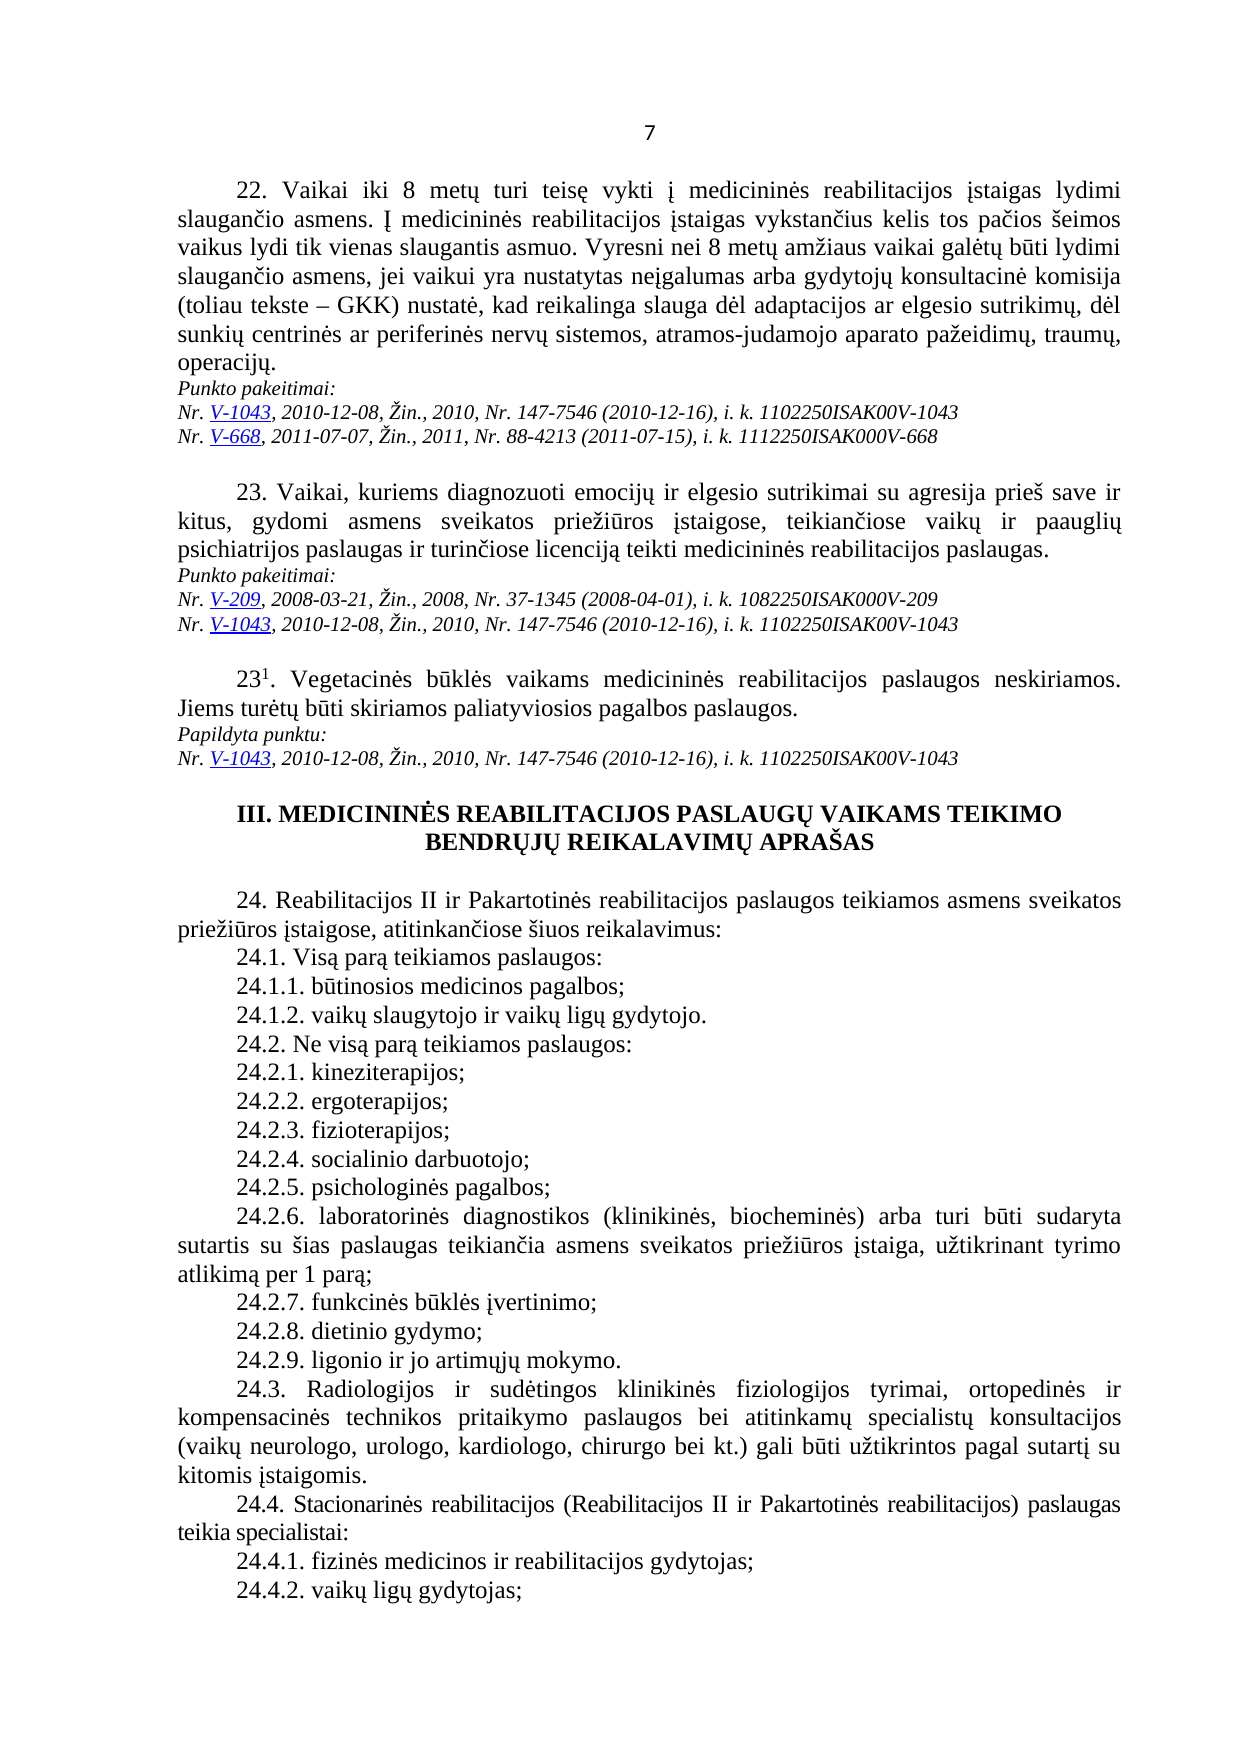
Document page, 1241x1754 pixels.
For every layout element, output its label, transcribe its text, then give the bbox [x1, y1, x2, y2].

text 24.3. Radiologijos ir sudėtingos klinikinės fiziologijos tyrimai, ortopedinės ir kompensacinės technikos pritaikymo paslaugos bei atitinkamų specialistų konsultacijos (vaikų neurologo, urologo, kardiologo, chirurgo bei kt.) gali būti užtikrintos pagal sutartį su kitomis įstaigomis. [177, 1374, 1122, 1489]
text Nr. V-1043, 2010-12-08, Žin., 2010, Nr. 147-7546 (2010-12-16), i. k. 1102250ISAK00V-1043 [177, 611, 1122, 636]
text 231. Vegetacinės būklės vaikams medicininės reabilitacijos paslaugos neskiriamos. Jiems turėtų būti skiriamos paliatyviosios pagalbos paslaugos. [177, 664, 1122, 722]
text 24.2.8. dietinio gydymo; [177, 1316, 1122, 1345]
text 24.1.2. vaikų slaugytojo ir vaikų ligų gydytojo. [177, 1000, 1122, 1029]
text 24.2.7. funkcinės būklės įvertinimo; [177, 1287, 1122, 1316]
text Nr. V-1043, 2010-12-08, Žin., 2010, Nr. 147-7546 (2010-12-16), i. k. 1102250ISAK00V-1043 [177, 400, 1122, 424]
text 23. Vaikai, kuriems diagnozuoti emocijų ir elgesio sutrikimai su agresija prieš save ir kitus, gydomi asmens sveikatos priežiūros įstaigose, teikiančiose vaikų ir paauglių psichiatrijos paslaugas ir turinčiose licenciją teikti medicininės reabilitacijos paslaugas. [177, 477, 1122, 563]
text 24.4.1. fizinės medicinos ir reabilitacijos gydytojas; [177, 1546, 1122, 1575]
text 24.2. Ne visą parą teikiamos paslaugos: [177, 1029, 1122, 1057]
text 24.4.2. vaikų ligų gydytojas; [177, 1575, 1122, 1604]
text III. medicininės reabilitacijos paslaugų vaikams teikimo BendrŲjŲ reikalavimŲ APRAŠAS [177, 799, 1122, 856]
text 24.1. Visą parą teikiamos paslaugos: [177, 942, 1122, 971]
text Nr. V-668, 2011-07-07, Žin., 2011, Nr. 88-4213 (2011-07-15), i. k. 1112250ISAK000V-668 [177, 424, 1122, 448]
text 24.2.4. socialinio darbuotojo; [177, 1144, 1122, 1172]
text 24. Reabilitacijos II ir Pakartotinės reabilitacijos paslaugos teikiamos asmens sveikatos priežiūros įstaigose, atitinkančiose šiuos reikalavimus: [177, 885, 1122, 942]
text Nr. V-209, 2008-03-21, Žin., 2008, Nr. 37-1345 (2008-04-01), i. k. 1082250ISAK000V-209 [177, 587, 1122, 611]
text Papildyta punktu: [177, 722, 1122, 746]
text 24.2.5. psichologinės pagalbos; [177, 1172, 1122, 1201]
text 24.2.2. ergoterapijos; [177, 1086, 1122, 1115]
text Punkto pakeitimai: [177, 563, 1122, 587]
text 24.2.1. kineziterapijos; [177, 1057, 1122, 1086]
text 24.4. Stacionarinės reabilitacijos (Reabilitacijos II ir Pakartotinės reabilitacijos) paslaugas teikia specialistai: [177, 1489, 1122, 1546]
text Punkto pakeitimai: [177, 376, 1122, 400]
text 24.1.1. būtinosios medicinos pagalbos; [177, 971, 1122, 1000]
text 24.2.3. fizioterapijos; [177, 1115, 1122, 1144]
text Nr. V-1043, 2010-12-08, Žin., 2010, Nr. 147-7546 (2010-12-16), i. k. 1102250ISAK00V-1043 [177, 746, 1122, 770]
text 24.2.6. laboratorinės diagnostikos (klinikinės, biocheminės) arba turi būti sudaryta sutartis su šias paslaugas teikiančia asmens sveikatos priežiūros įstaiga, užtikrinant tyrimo atlikimą per 1 parą; [177, 1201, 1122, 1287]
text 24.2.9. ligonio ir jo artimųjų mokymo. [177, 1345, 1122, 1374]
text 22. Vaikai iki 8 metų turi teisę vykti į medicininės reabilitacijos įstaigas lydimi slaugančio asmens. Į medicininės reabilitacijos įstaigas vykstančius kelis tos pačios šeimos vaikus lydi tik vienas slaugantis asmuo. Vyresni nei 8 metų amžiaus vaikai galėtų būti lydimi slaugančio asmens, jei vaikui yra nustatytas neįgalumas arba gydytojų konsultacinė komisija (toliau tekste – GKK) nustatė, kad reikalinga slauga dėl adaptacijos ar elgesio sutrikimų, dėl sunkių centrinės ar periferinės nervų sistemos, atramos-judamojo aparato pažeidimų, traumų, operacijų. [177, 175, 1122, 376]
